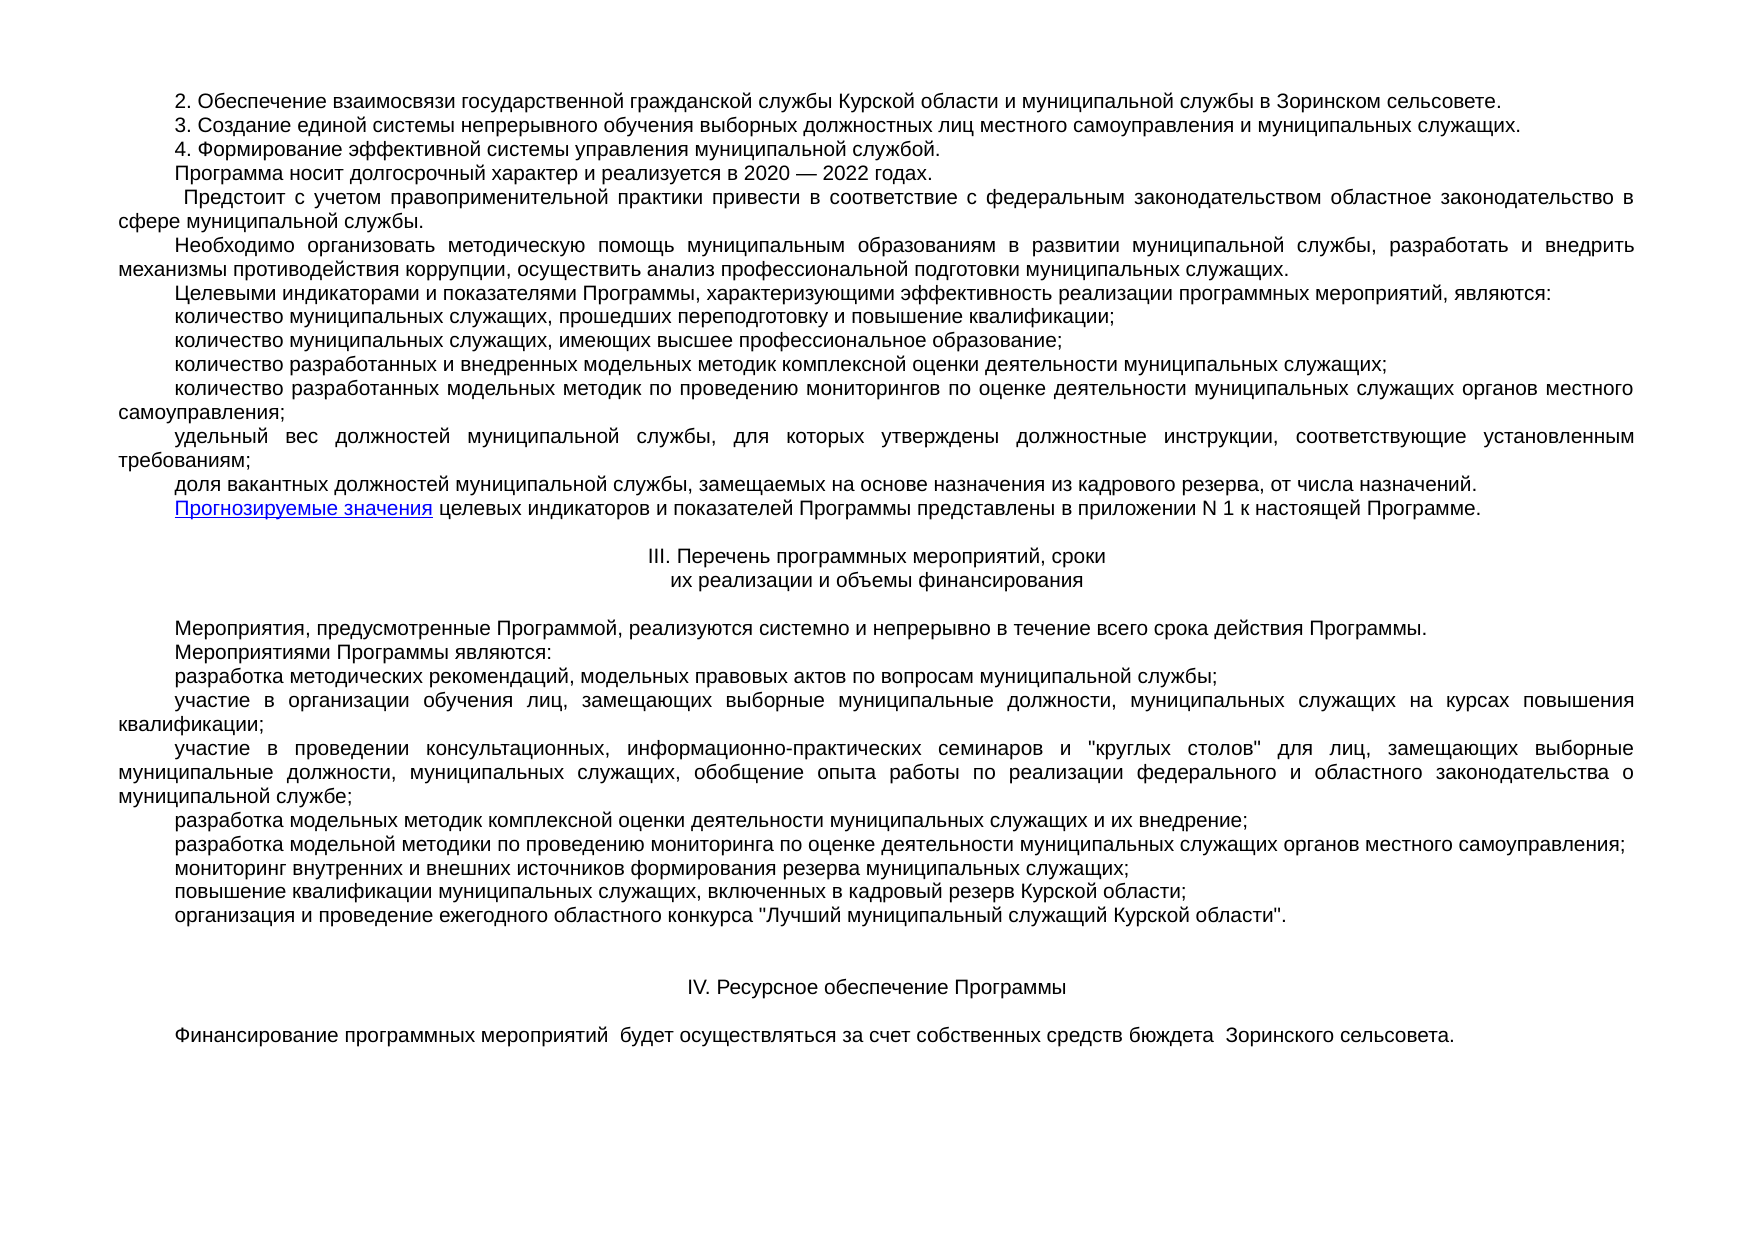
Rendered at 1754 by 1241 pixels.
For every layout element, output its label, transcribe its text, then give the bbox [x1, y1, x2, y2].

text повышение квалификации муниципальных служащих, включенных в кадровый резерв Курской области; [118, 879, 1636, 903]
text 2. Обеспечение взаимосвязи государственной гражданской службы Курской области и муниципальной службы в Зоринском сельсовете. [118, 89, 1636, 113]
text III. Перечень программных мероприятий, сроки [118, 544, 1636, 568]
text разработка методических рекомендаций, модельных правовых актов по вопросам муниципальной службы; [118, 664, 1636, 688]
text 4. Формирование эффективной системы управления муниципальной службой. [118, 137, 1636, 161]
text Необходимо организовать методическую помощь муниципальным образованиям в развитии муниципальной службы, разработать и внедрить механизмы противодействия коррупции, осуществить анализ профессиональной подготовки муниципальных служащих. [118, 232, 1636, 280]
text Финансирование программных мероприятий будет осуществляться за счет собственных средств бюждета Зоринского сельсовета. [118, 1023, 1636, 1047]
text разработка модельной методики по проведению мониторинга по оценке деятельности муниципальных служащих органов местного самоуправления; [118, 831, 1636, 855]
text Программа носит долгосрочный характер и реализуется в 2020 — 2022 годах. [118, 161, 1636, 184]
text доля вакантных должностей муниципальной службы, замещаемых на основе назначения из кадрового резерва, от числа назначений. [118, 472, 1636, 496]
text Мероприятиями Программы являются: [118, 640, 1636, 664]
text Целевыми индикаторами и показателями Программы, характеризующими эффективность реализации программных мероприятий, являются: [118, 280, 1636, 304]
text участие в организации обучения лиц, замещающих выборные муниципальные должности, муниципальных служащих на курсах повышения квалификации; [118, 688, 1636, 736]
text количество разработанных и внедренных модельных методик комплексной оценки деятельности муниципальных служащих; [118, 352, 1636, 376]
text Мероприятия, предусмотренные Программой, реализуются системно и непрерывно в течение всего срока действия Программы. [118, 616, 1636, 640]
text Прогнозируемые значения целевых индикаторов и показателей Программы представлены в приложении N 1 к настоящей Программе. [118, 496, 1636, 520]
text разработка модельных методик комплексной оценки деятельности муниципальных служащих и их внедрение; [118, 807, 1636, 831]
text мониторинг внутренних и внешних источников формирования резерва муниципальных служащих; [118, 855, 1636, 879]
text участие в проведении консультационных, информационно-практических семинаров и "круглых столов" для лиц, замещающих выборные муниципальные должности, муниципальных служащих, обобщение опыта работы по реализации федерального и областного законодательства о муниципальной службе; [118, 736, 1636, 807]
text количество муниципальных служащих, прошедших переподготовку и повышение квалификации; [118, 304, 1636, 328]
text их реализации и объемы финансирования [118, 568, 1636, 592]
text количество разработанных модельных методик по проведению мониторингов по оценке деятельности муниципальных служащих органов местного самоуправления; [118, 376, 1636, 424]
text IV. Ресурсное обеспечение Программы [118, 975, 1636, 999]
text 3. Создание единой системы непрерывного обучения выборных должностных лиц местного самоуправления и муниципальных служащих. [118, 113, 1636, 137]
text количество муниципальных служащих, имеющих высшее профессиональное образование; [118, 328, 1636, 352]
text организация и проведение ежегодного областного конкурса "Лучший муниципальный служащий Курской области". [118, 903, 1636, 927]
text Предстоит с учетом правоприменительной практики привести в соответствие с федеральным законодательством областное законодательство в сфере муниципальной службы. [118, 184, 1636, 232]
text удельный вес должностей муниципальной службы, для которых утверждены должностные инструкции, соответствующие установленным требованиям; [118, 424, 1636, 472]
